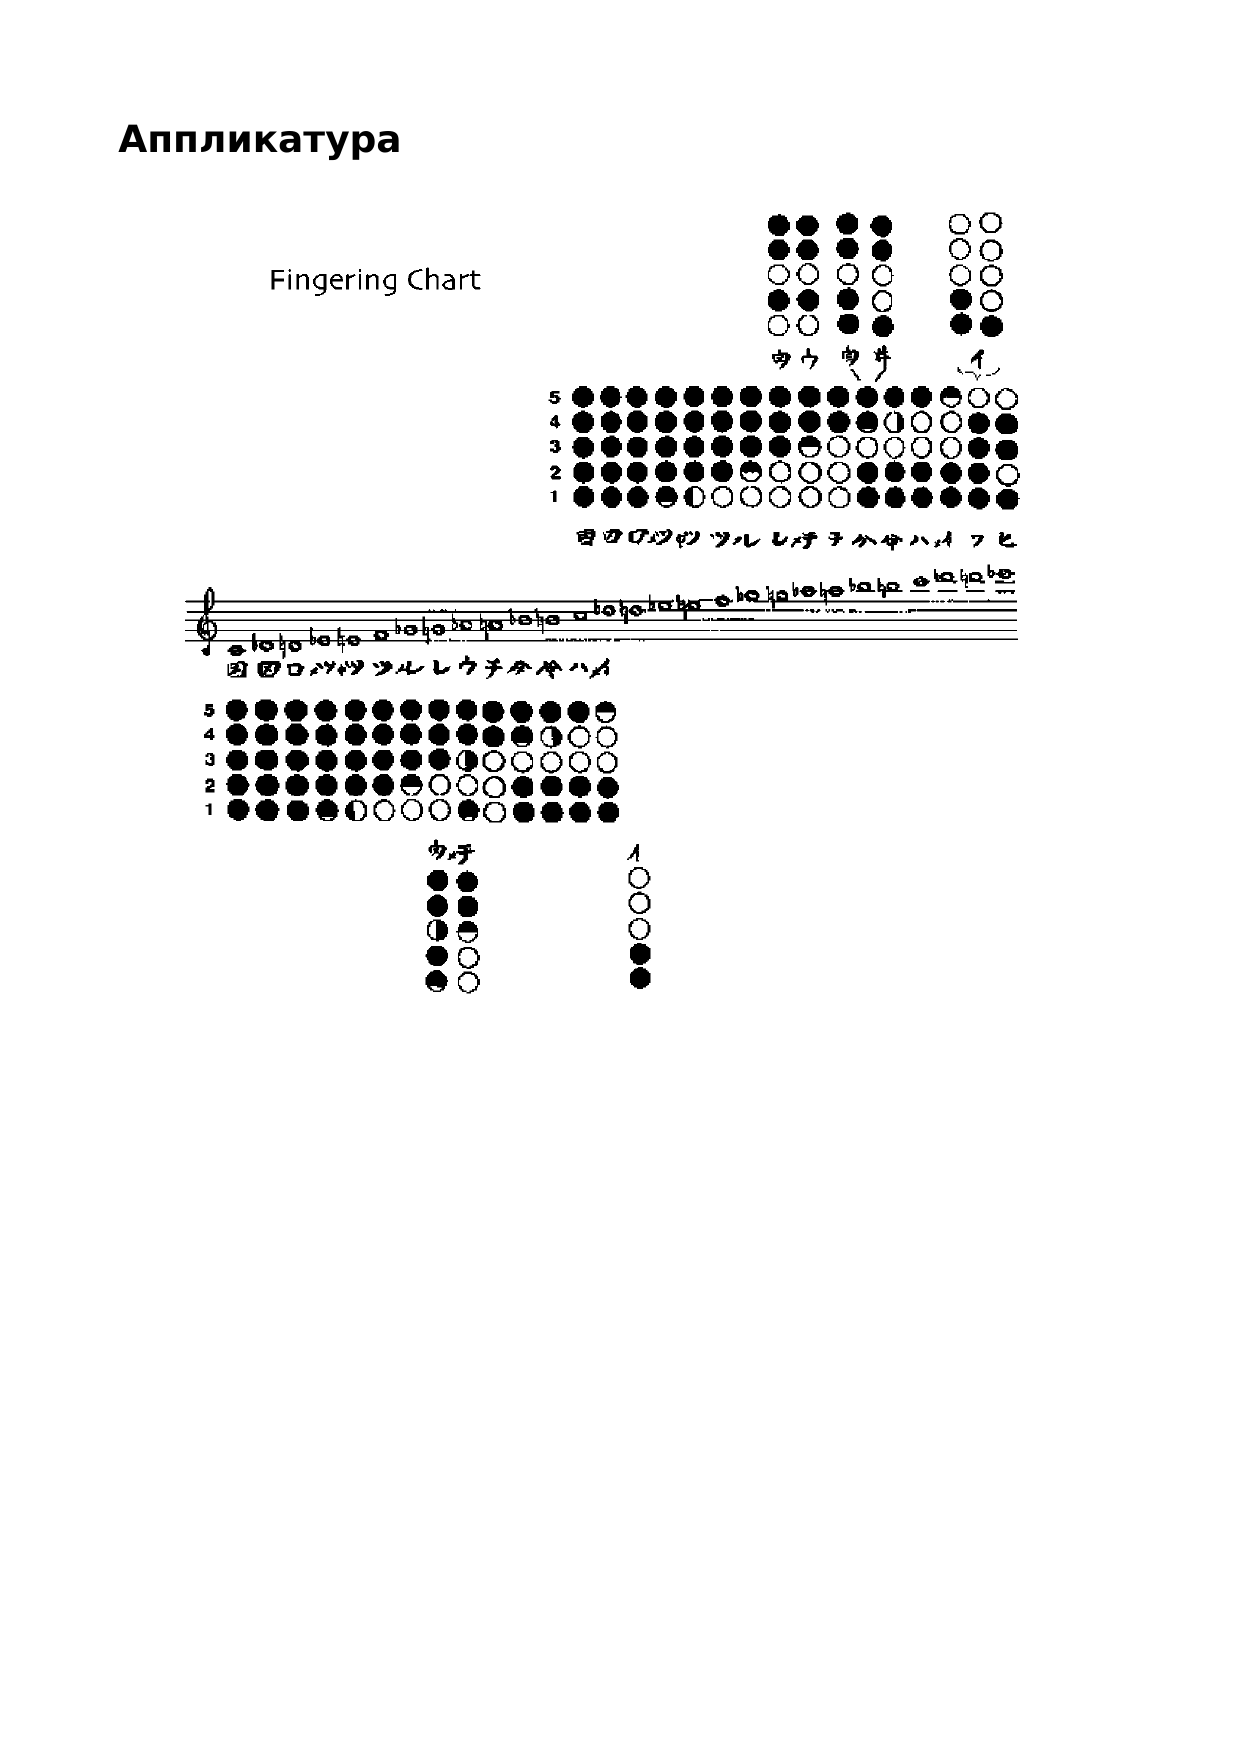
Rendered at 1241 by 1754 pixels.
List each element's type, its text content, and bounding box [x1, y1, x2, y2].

picture [151, 174, 1089, 1040]
subtitle Аппликатура [118, 118, 1122, 162]
